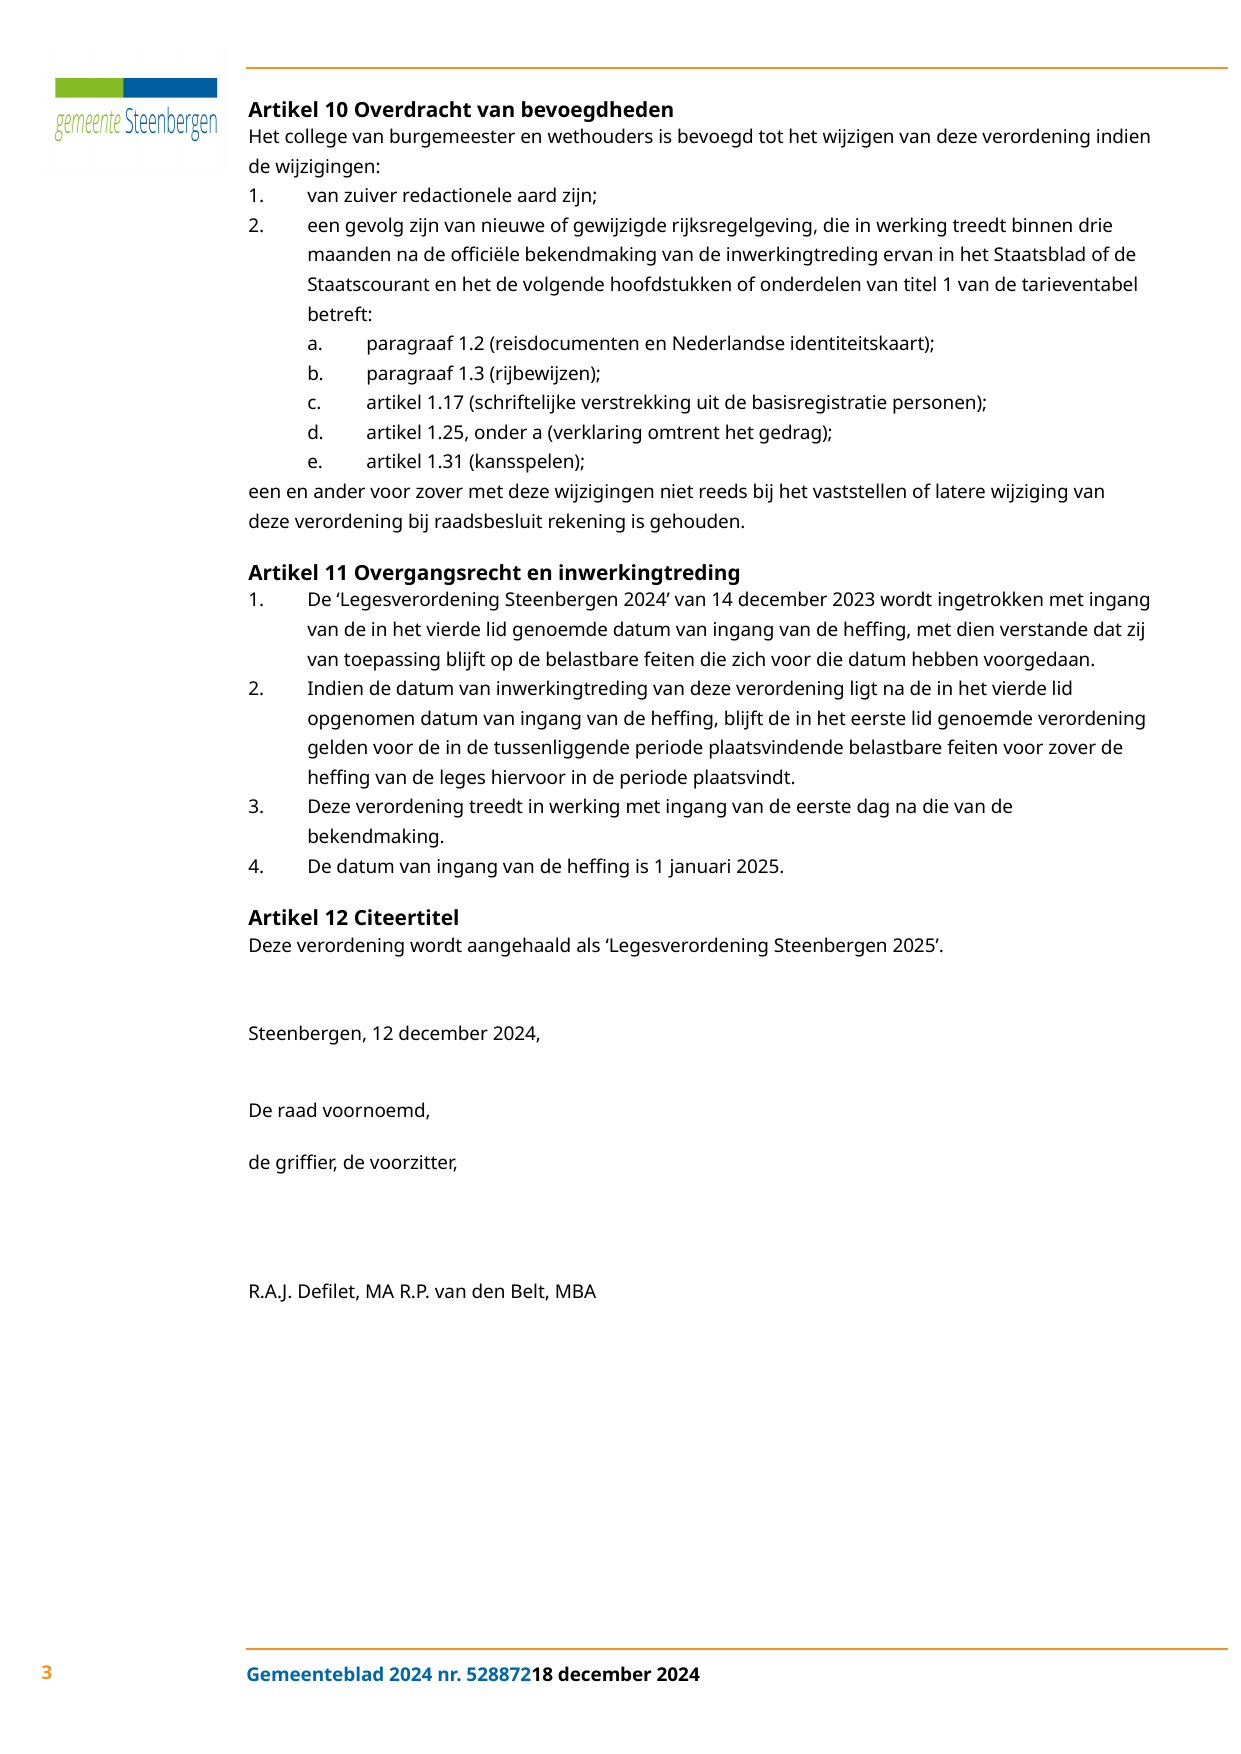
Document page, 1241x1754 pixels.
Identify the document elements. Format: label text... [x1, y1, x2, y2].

list Indien de datum van inwerkingtreding van deze verordening ligt na de in het vierde lid opgenomen datum van ingang van de heffing, blijft de in het eerste lid genoemde verordening gelden voor de in de tussenliggende periode plaatsvindende belastbare feiten voor zover de heffing van de leges hiervoor in de periode plaatsvindt. [248, 675, 1152, 790]
list De datum van ingang van de heffing is 1 januari 2025. [248, 853, 1152, 879]
list De ‘Legesverordening Steenbergen 2024’ van 14 december 2023 wordt ingetrokken met ingang van de in het vierde lid genoemde datum van ingang van de heffing, met dien verstande dat zij van toepassing blijft op de belastbare feiten die zich voor die datum hebben voorgedaan. [248, 587, 1152, 672]
text Deze verordening wordt aangehaald als ‘Legesverordening Steenbergen 2025’. [248, 932, 1152, 957]
picture [41, 47, 231, 172]
text de griffier, de voorzitter, [248, 1149, 1152, 1175]
list artikel 1.17 (schriftelijke verstrekking uit de basisregistratie personen); [307, 389, 1152, 415]
text Het college van burgemeester en wethouders is bevoegd tot het wijzigen van deze verordening indien de wijzigingen: [248, 123, 1152, 178]
text Artikel 12 Citeertitel [248, 903, 1152, 932]
text Artikel 11 Overgangsrecht en inwerkingtreding [248, 558, 1152, 587]
list paragraaf 1.2 (reisdocumenten en Nederlandse identiteitskaart); [307, 330, 1152, 356]
text De raad voornoemd, [248, 1098, 1152, 1123]
list Deze verordening treedt in werking met ingang van de eerste dag na die van de bekendmaking. [248, 794, 1152, 849]
list van zuiver redactionele aard zijn; [248, 182, 1152, 208]
list een gevolg zijn van nieuwe of gewijzigde rijksregelgeving, die in werking treedt binnen drie maanden na de officiële bekendmaking van de inwerkingtreding ervan in het Staatsblad of de Staatscourant en het de volgende hoofdstukken of onderdelen van titel 1 van de tarieventabel betreft: [248, 212, 1152, 326]
text R.A.J. Defilet, MA R.P. van den Belt, MBA [248, 1278, 1152, 1303]
list artikel 1.25, onder a (verklaring omtrent het gedrag); [307, 419, 1152, 445]
list paragraaf 1.3 (rijbewijzen); [307, 360, 1152, 386]
text een en ander voor zover met deze wijzigingen niet reeds bij het vaststellen of latere wijziging van deze verordening bij raadsbesluit rekening is gehouden. [248, 478, 1152, 533]
list artikel 1.31 (kansspelen); [307, 449, 1152, 474]
text Steenbergen, 12 december 2024, [248, 1021, 1152, 1046]
text Artikel 10 Overdracht van bevoegdheden [248, 95, 1152, 123]
